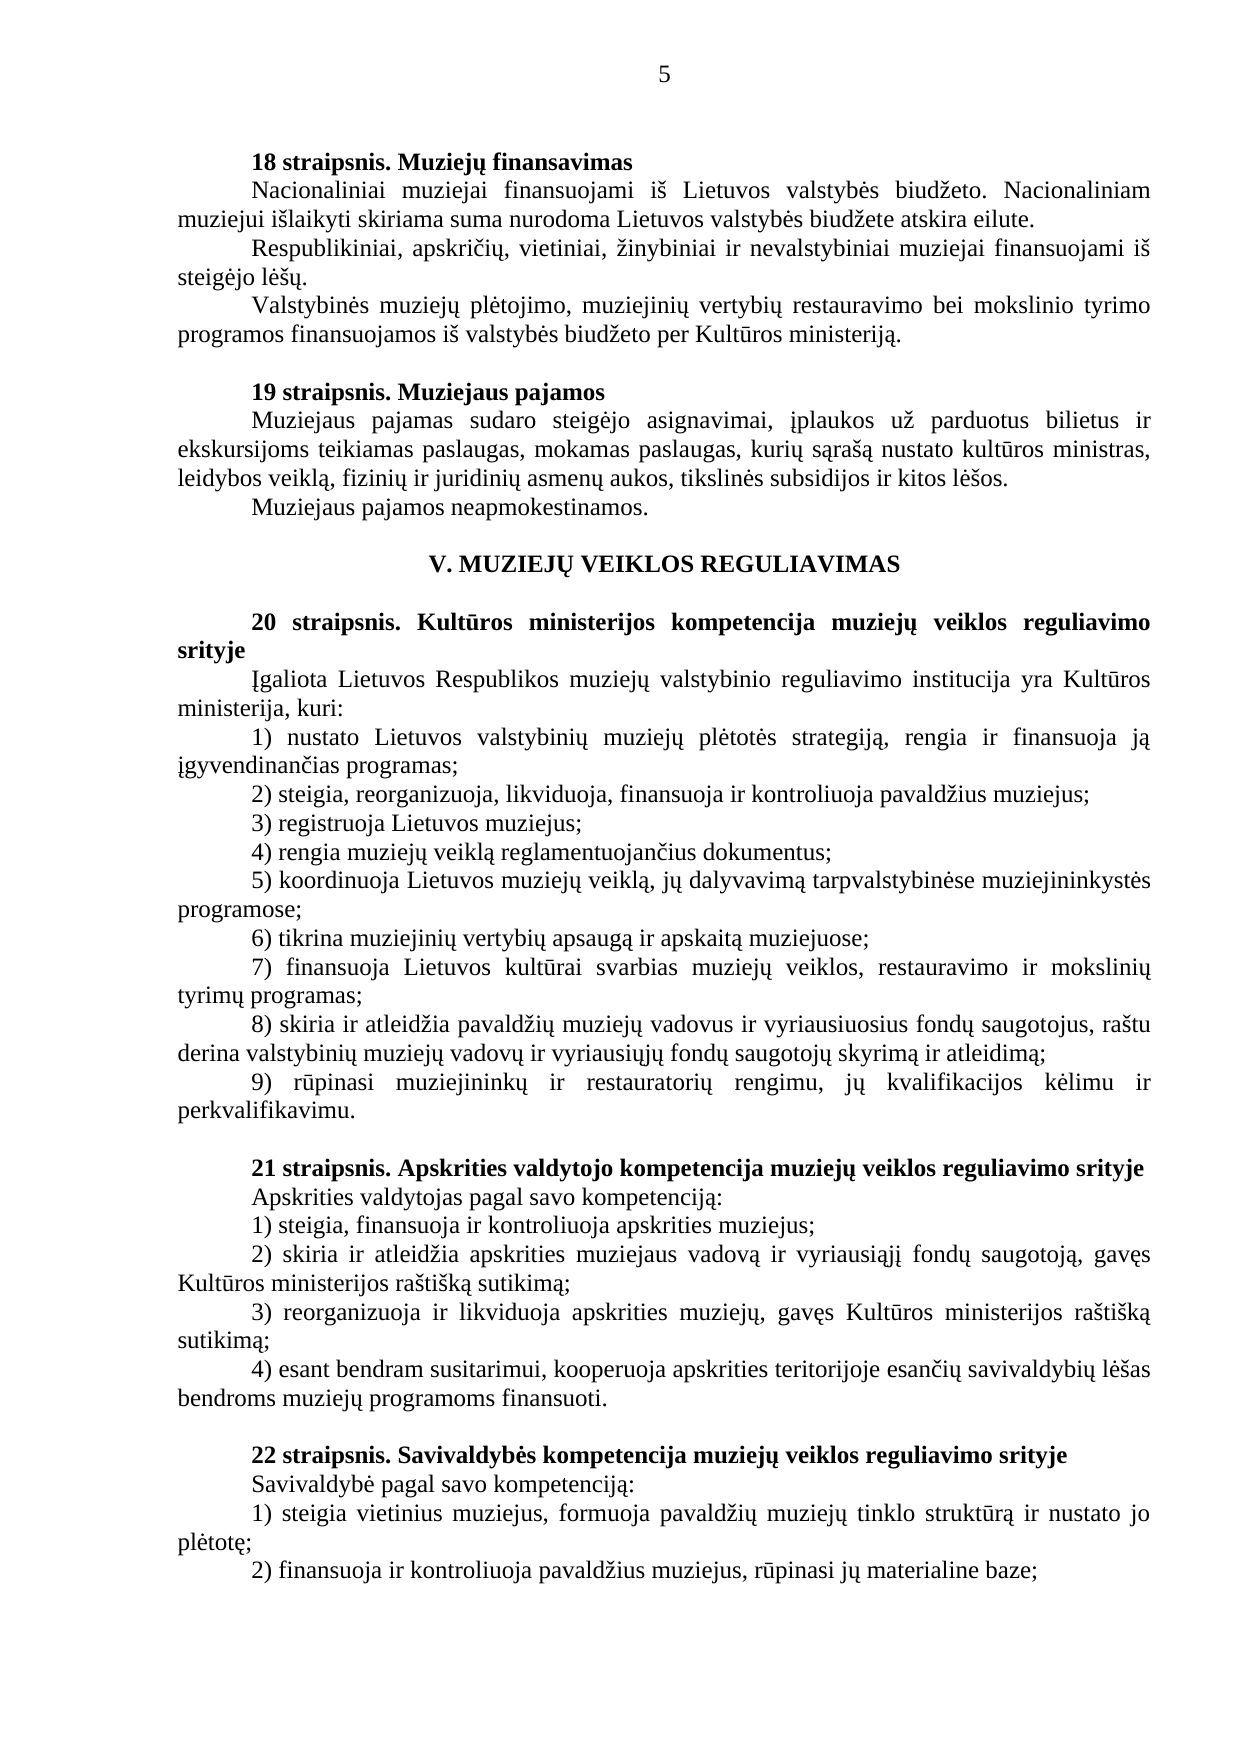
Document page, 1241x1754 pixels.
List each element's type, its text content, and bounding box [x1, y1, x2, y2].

text 1) steigia, finansuoja ir kontroliuoja apskrities muziejus; [177, 1211, 1152, 1239]
text Įgaliota Lietuvos Respublikos muziejų valstybinio reguliavimo institucija yra Kultūros ministerija, kuri: [177, 664, 1152, 722]
text 1) steigia vietinius muziejus, formuoja pavaldžių muziejų tinklo struktūrą ir nustato jo plėtotę; [177, 1498, 1152, 1556]
text 4) esant bendram susitarimui, kooperuoja apskrities teritorijoje esančių savivaldybių lėšas bendroms muziejų programoms finansuoti. [177, 1354, 1152, 1412]
text 21 straipsnis. Apskrities valdytojo kompetencija muziejų veiklos reguliavimo srityje [177, 1153, 1152, 1182]
text Muziejaus pajamos neapmokestinamos. [177, 492, 1152, 521]
text Respublikiniai, apskričių, vietiniai, žinybiniai ir nevalstybiniai muziejai finansuojami iš steigėjo lėšų. [177, 233, 1152, 291]
text 19 straipsnis. Muziejaus pajamos [177, 377, 1152, 406]
text 8) skiria ir atleidžia pavaldžių muziejų vadovus ir vyriausiuosius fondų saugotojus, raštu derina valstybinių muziejų vadovų ir vyriausiųjų fondų saugotojų skyrimą ir atleidimą; [177, 1009, 1152, 1067]
text 2) finansuoja ir kontroliuoja pavaldžius muziejus, rūpinasi jų materialine baze; [177, 1556, 1152, 1584]
text 7) finansuoja Lietuvos kultūrai svarbias muziejų veiklos, restauravimo ir mokslinių tyrimų programas; [177, 952, 1152, 1009]
text Valstybinės muziejų plėtojimo, muziejinių vertybių restauravimo bei mokslinio tyrimo programos finansuojamos iš valstybės biudžeto per Kultūros ministeriją. [177, 291, 1152, 348]
text 3) reorganizuoja ir likviduoja apskrities muziejų, gavęs Kultūros ministerijos raštišką sutikimą; [177, 1297, 1152, 1354]
text 3) registruoja Lietuvos muziejus; [177, 808, 1152, 837]
text 6) tikrina muziejinių vertybių apsaugą ir apskaitą muziejuose; [177, 923, 1152, 952]
text Apskrities valdytojas pagal savo kompetenciją: [177, 1182, 1152, 1211]
text 9) rūpinasi muziejininkų ir restauratorių rengimu, jų kvalifikacijos kėlimu ir perkvalifikavimu. [177, 1067, 1152, 1124]
text 2) skiria ir atleidžia apskrities muziejaus vadovą ir vyriausiąjį fondų saugotoją, gavęs Kultūros ministerijos raštišką sutikimą; [177, 1239, 1152, 1297]
text 20 straipsnis. Kultūros ministerijos kompetencija muziejų veiklos reguliavimo srityje [177, 607, 1152, 664]
text V. MUZIEJŲ VEIKLOS REGULIAVIMAS [177, 549, 1152, 578]
text 18 straipsnis. Muziejų finansavimas [177, 147, 1152, 176]
text 1) nustato Lietuvos valstybinių muziejų plėtotės strategiją, rengia ir finansuoja ją įgyvendinančias programas; [177, 722, 1152, 779]
text 2) steigia, reorganizuoja, likviduoja, finansuoja ir kontroliuoja pavaldžius muziejus; [177, 779, 1152, 808]
text Savivaldybė pagal savo kompetenciją: [177, 1469, 1152, 1498]
text 22 straipsnis. Savivaldybės kompetencija muziejų veiklos reguliavimo srityje [177, 1441, 1152, 1469]
text Muziejaus pajamas sudaro steigėjo asignavimai, įplaukos už parduotus bilietus ir ekskursijoms teikiamas paslaugas, mokamas paslaugas, kurių sąrašą nustato kultūros ministras, leidybos veiklą, fizinių ir juridinių asmenų aukos, tikslinės subsidijos ir kitos lėšos. [177, 406, 1152, 492]
text Nacionaliniai muziejai finansuojami iš Lietuvos valstybės biudžeto. Nacionaliniam muziejui išlaikyti skiriama suma nurodoma Lietuvos valstybės biudžete atskira eilute. [177, 176, 1152, 233]
text 4) rengia muziejų veiklą reglamentuojančius dokumentus; [177, 837, 1152, 866]
text 5) koordinuoja Lietuvos muziejų veiklą, jų dalyvavimą tarpvalstybinėse muziejininkystės programose; [177, 866, 1152, 923]
